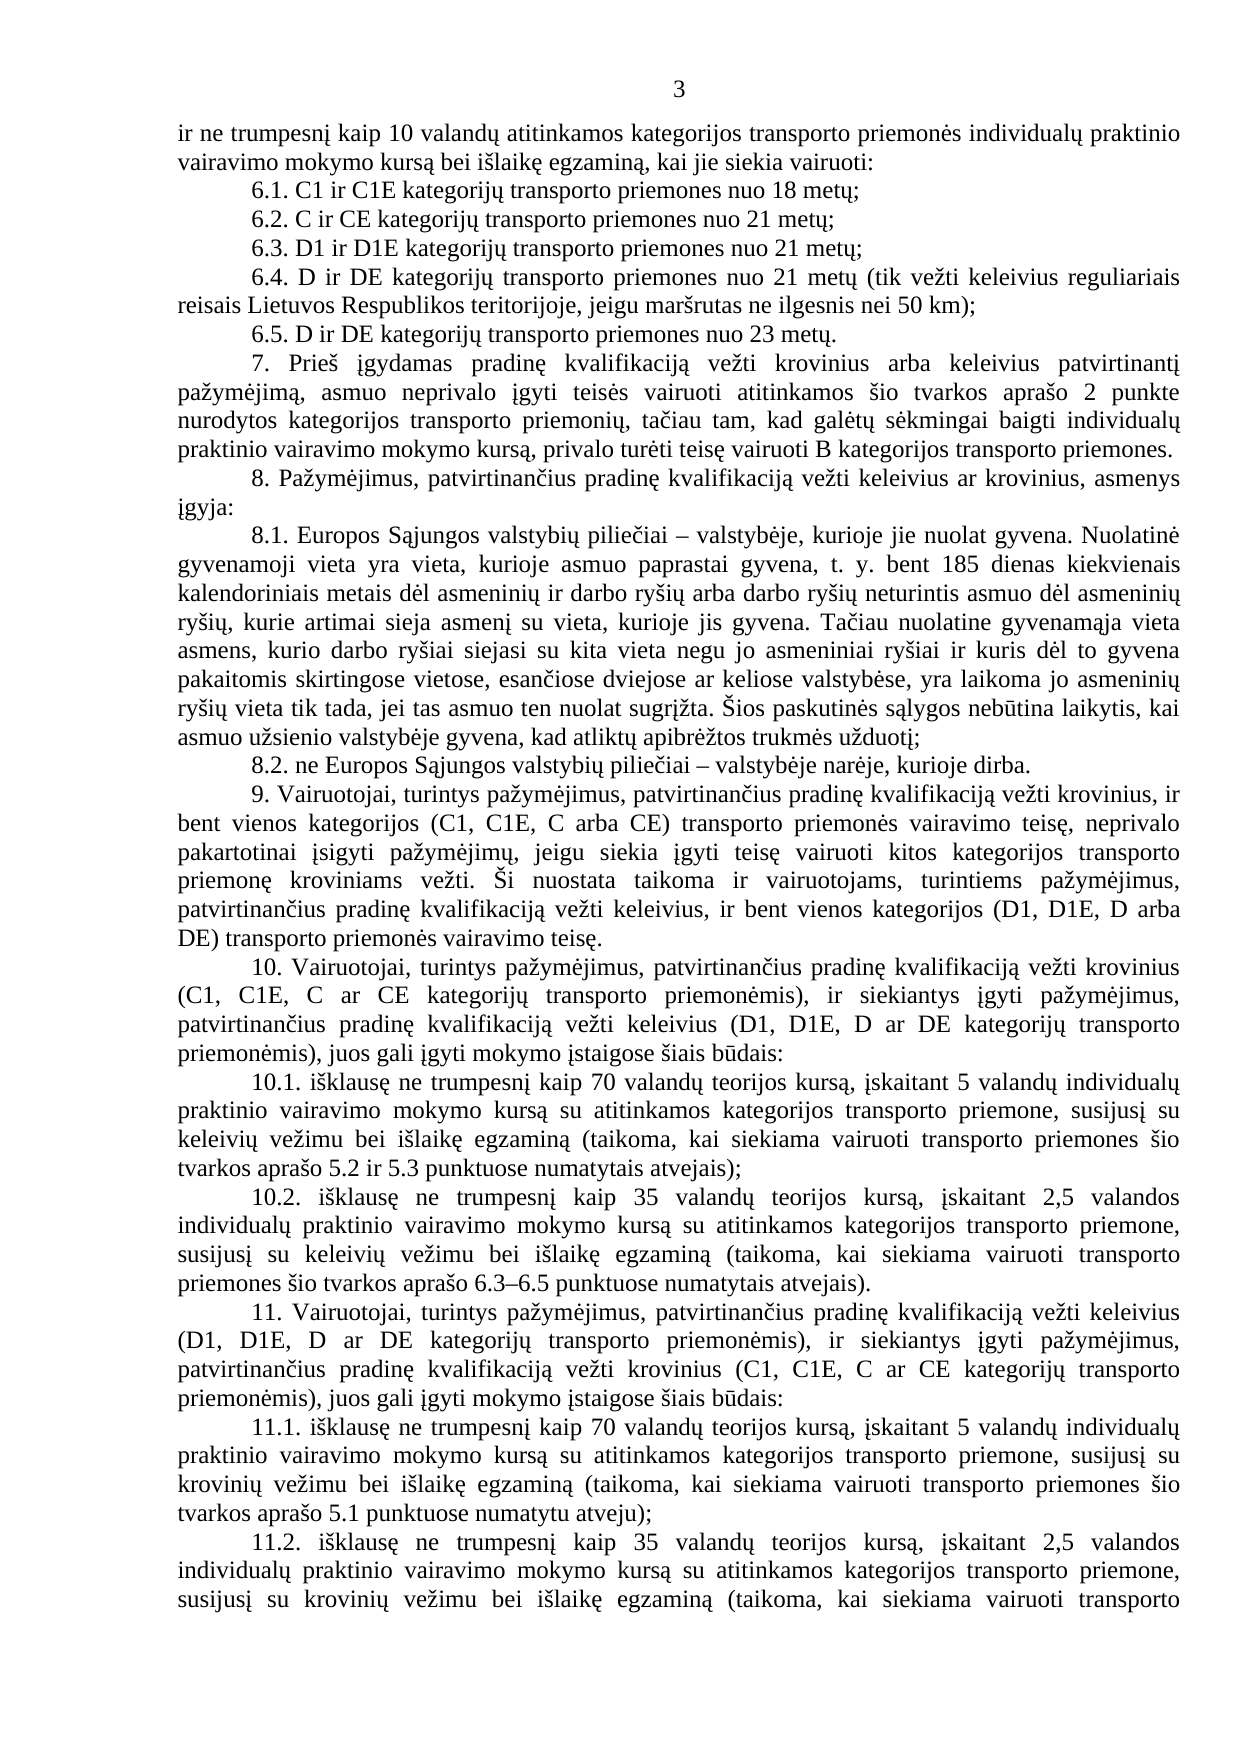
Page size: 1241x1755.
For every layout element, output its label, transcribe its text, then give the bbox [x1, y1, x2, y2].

text 11. Vairuotojai, turintys pažymėjimus, patvirtinančius pradinę kvalifikaciją vežti keleivius (D1, D1E, D ar DE kategorijų transporto priemonėmis), ir siekiantys įgyti pažymėjimus, patvirtinančius pradinę kvalifikaciją vežti krovinius (C1, C1E, C ar CE kategorijų transporto priemonėmis), juos gali įgyti mokymo įstaigose šiais būdais: [177, 1297, 1181, 1412]
text ir ne trumpesnį kaip 10 valandų atitinkamos kategorijos transporto priemonės individualų praktinio vairavimo mokymo kursą bei išlaikę egzaminą, kai jie siekia vairuoti: [177, 118, 1181, 176]
text 6.1. C1 ir C1E kategorijų transporto priemones nuo 18 metų; [177, 176, 1181, 204]
text 6.3. D1 ir D1E kategorijų transporto priemones nuo 21 metų; [177, 233, 1181, 262]
text 11.1. išklausę ne trumpesnį kaip 70 valandų teorijos kursą, įskaitant 5 valandų individualų praktinio vairavimo mokymo kursą su atitinkamos kategorijos transporto priemone, susijusį su krovinių vežimu bei išlaikę egzaminą (taikoma, kai siekiama vairuoti transporto priemones šio tvarkos aprašo 5.1 punktuose numatytu atveju); [177, 1412, 1181, 1527]
text 6.2. C ir CE kategorijų transporto priemones nuo 21 metų; [177, 204, 1181, 233]
text 8. Pažymėjimus, patvirtinančius pradinę kvalifikaciją vežti keleivius ar krovinius, asmenys įgyja: [177, 463, 1181, 521]
text 6.5. D ir DE kategorijų transporto priemones nuo 23 metų. [177, 319, 1181, 348]
text 11.2. išklausę ne trumpesnį kaip 35 valandų teorijos kursą, įskaitant 2,5 valandos individualų praktinio vairavimo mokymo kursą su atitinkamos kategorijos transporto priemone, susijusį su krovinių vežimu bei išlaikę egzaminą (taikoma, kai siekiama vairuoti transporto [177, 1527, 1181, 1613]
text 9. Vairuotojai, turintys pažymėjimus, patvirtinančius pradinę kvalifikaciją vežti krovinius, ir bent vienos kategorijos (C1, C1E, C arba CE) transporto priemonės vairavimo teisę, neprivalo pakartotinai įsigyti pažymėjimų, jeigu siekia įgyti teisę vairuoti kitos kategorijos transporto priemonę kroviniams vežti. Ši nuostata taikoma ir vairuotojams, turintiems pažymėjimus, patvirtinančius pradinę kvalifikaciją vežti keleivius, ir bent vienos kategorijos (D1, D1E, D arba DE) transporto priemonės vairavimo teisę. [177, 779, 1181, 952]
text 7. Prieš įgydamas pradinę kvalifikaciją vežti krovinius arba keleivius patvirtinantį pažymėjimą, asmuo neprivalo įgyti teisės vairuoti atitinkamos šio tvarkos aprašo 2 punkte nurodytos kategorijos transporto priemonių, tačiau tam, kad galėtų sėkmingai baigti individualų praktinio vairavimo mokymo kursą, privalo turėti teisę vairuoti B kategorijos transporto priemones. [177, 348, 1181, 463]
text 8.1. Europos Sąjungos valstybių piliečiai – valstybėje, kurioje jie nuolat gyvena. Nuolatinė gyvenamoji vieta yra vieta, kurioje asmuo paprastai gyvena, t. y. bent 185 dienas kiekvienais kalendoriniais metais dėl asmeninių ir darbo ryšių arba darbo ryšių neturintis asmuo dėl asmeninių ryšių, kurie artimai sieja asmenį su vieta, kurioje jis gyvena. Tačiau nuolatine gyvenamąja vieta asmens, kurio darbo ryšiai siejasi su kita vieta negu jo asmeniniai ryšiai ir kuris dėl to gyvena pakaitomis skirtingose vietose, esančiose dviejose ar keliose valstybėse, yra laikoma jo asmeninių ryšių vieta tik tada, jei tas asmuo ten nuolat sugrįžta. Šios paskutinės sąlygos nebūtina laikytis, kai asmuo užsienio valstybėje gyvena, kad atliktų apibrėžtos trukmės užduotį; [177, 521, 1181, 751]
text 10.2. išklausę ne trumpesnį kaip 35 valandų teorijos kursą, įskaitant 2,5 valandos individualų praktinio vairavimo mokymo kursą su atitinkamos kategorijos transporto priemone, susijusį su keleivių vežimu bei išlaikę egzaminą (taikoma, kai siekiama vairuoti transporto priemones šio tvarkos aprašo 6.3–6.5 punktuose numatytais atvejais). [177, 1182, 1181, 1297]
text 6.4. D ir DE kategorijų transporto priemones nuo 21 metų (tik vežti keleivius reguliariais reisais Lietuvos Respublikos teritorijoje, jeigu maršrutas ne ilgesnis nei 50 km); [177, 262, 1181, 319]
text 10.1. išklausę ne trumpesnį kaip 70 valandų teorijos kursą, įskaitant 5 valandų individualų praktinio vairavimo mokymo kursą su atitinkamos kategorijos transporto priemone, susijusį su keleivių vežimu bei išlaikę egzaminą (taikoma, kai siekiama vairuoti transporto priemones šio tvarkos aprašo 5.2 ir 5.3 punktuose numatytais atvejais); [177, 1067, 1181, 1182]
text 8.2. ne Europos Sąjungos valstybių piliečiai – valstybėje narėje, kurioje dirba. [177, 751, 1181, 779]
text 10. Vairuotojai, turintys pažymėjimus, patvirtinančius pradinę kvalifikaciją vežti krovinius (C1, C1E, C ar CE kategorijų transporto priemonėmis), ir siekiantys įgyti pažymėjimus, patvirtinančius pradinę kvalifikaciją vežti keleivius (D1, D1E, D ar DE kategorijų transporto priemonėmis), juos gali įgyti mokymo įstaigose šiais būdais: [177, 952, 1181, 1067]
